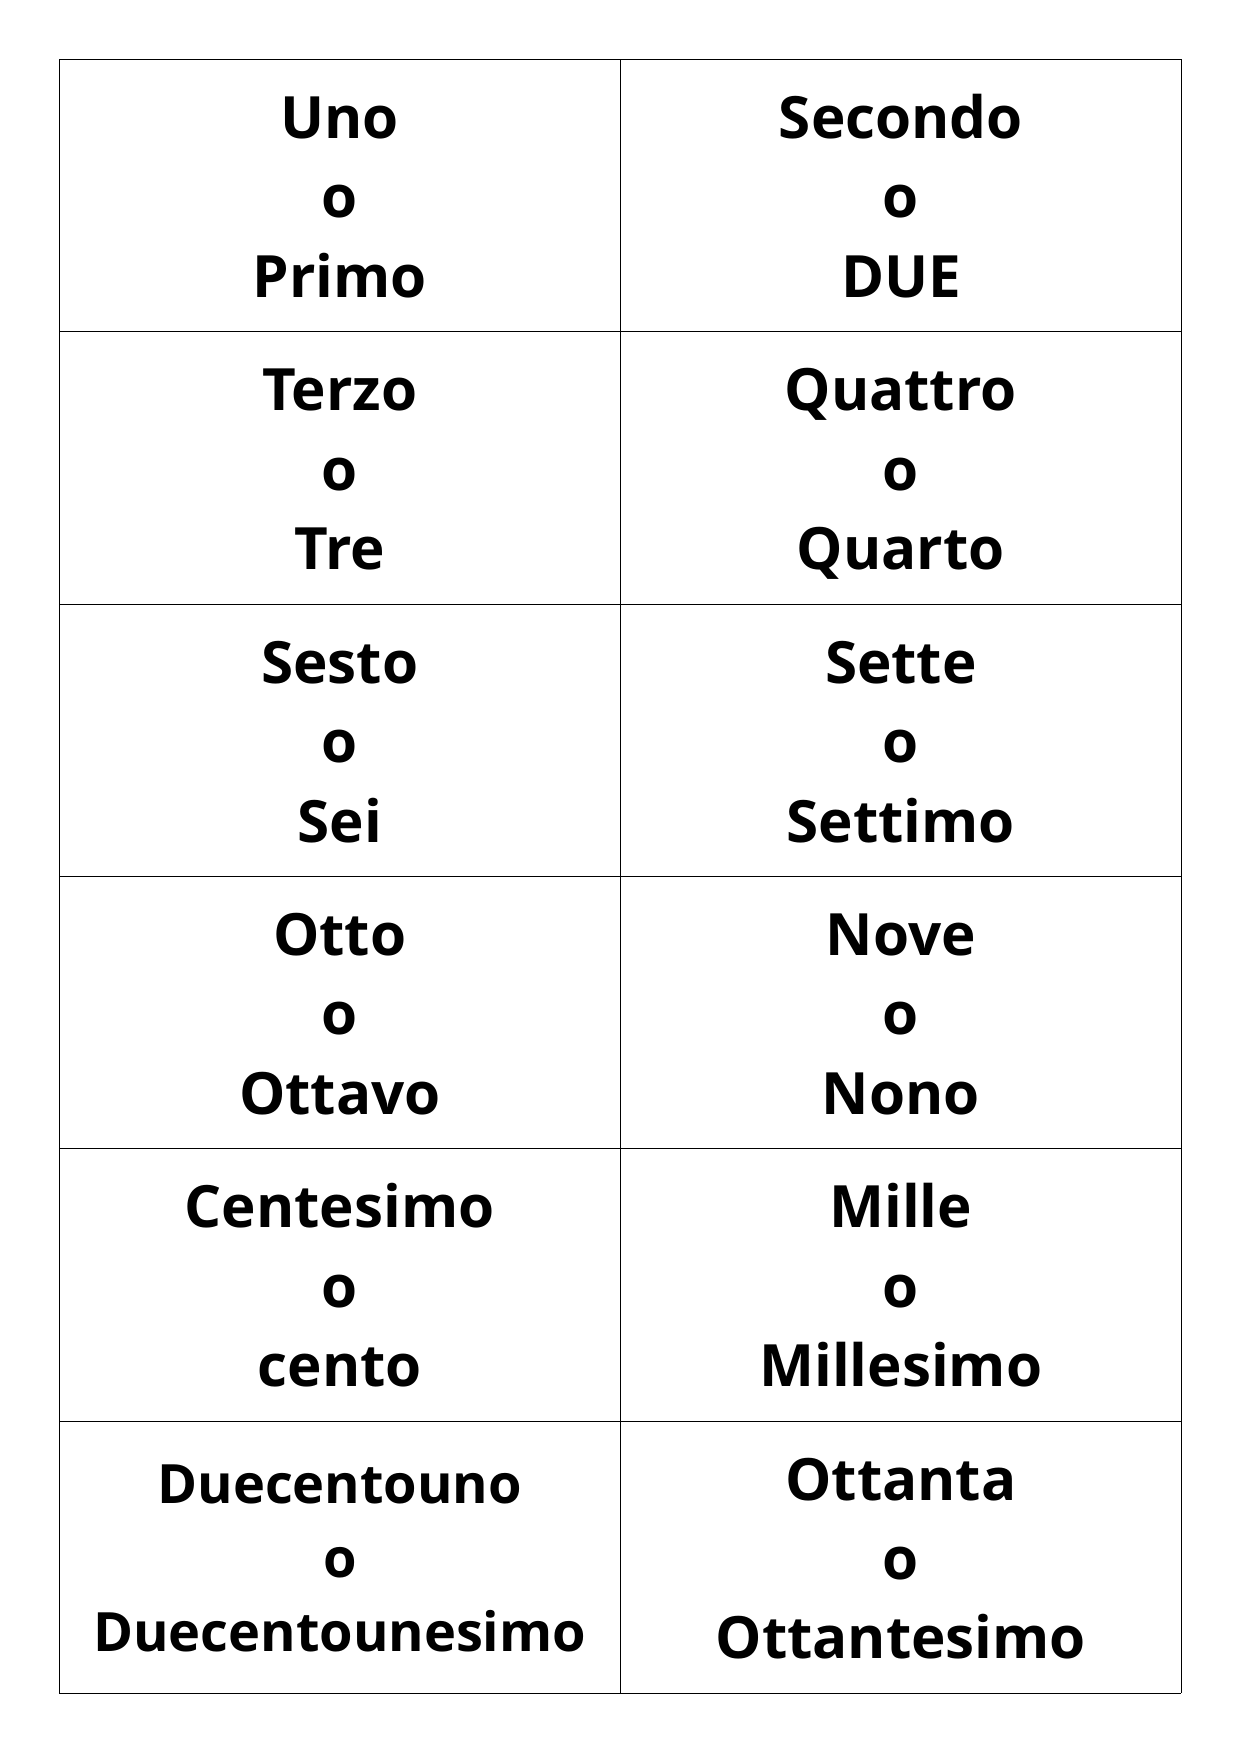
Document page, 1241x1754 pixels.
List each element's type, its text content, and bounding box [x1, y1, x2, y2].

table_cell Terzo o Tre [60, 332, 620, 604]
table_cell Sette o Settimo [621, 605, 1181, 876]
table_header Secondo o DUE [621, 60, 1181, 331]
table_cell Nove o Nono [621, 877, 1181, 1148]
table_header Uno o Primo [60, 60, 620, 331]
table_cell Centesimo o cento [60, 1149, 620, 1421]
table_cell Mille o Millesimo [621, 1149, 1181, 1421]
table_cell Ottanta o Ottantesimo [621, 1422, 1181, 1693]
table_cell Quattro o Quarto [621, 332, 1181, 604]
table_cell Sesto o Sei [60, 605, 620, 876]
table_cell Otto o Ottavo [60, 877, 620, 1148]
table_cell Duecentouno o Duecentounesimo [60, 1422, 620, 1693]
